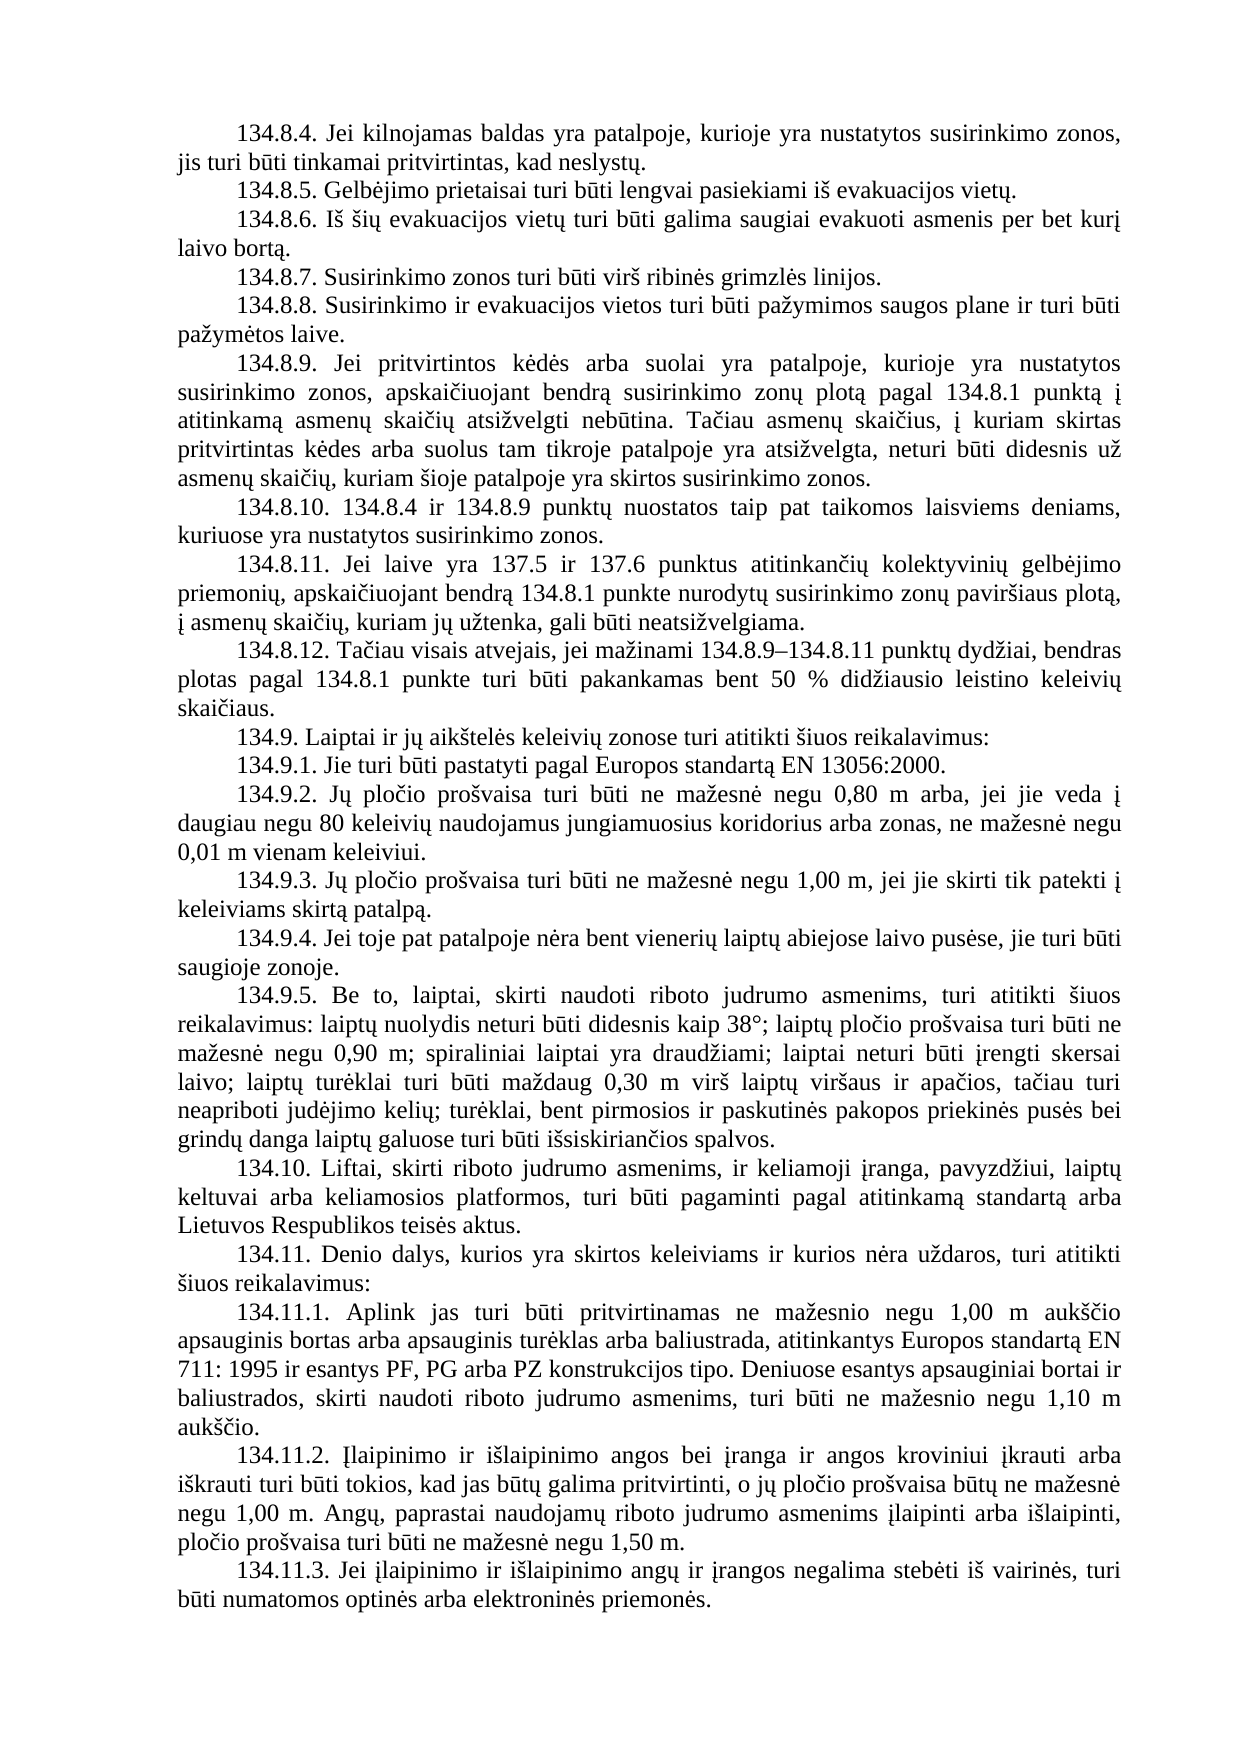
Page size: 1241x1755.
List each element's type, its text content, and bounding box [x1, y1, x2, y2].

text 134.9.4. Jei toje pat patalpoje nėra bent vienerių laiptų abiejose laivo pusėse, jie turi būti saugioje zonoje. [177, 923, 1122, 981]
text 134.8.9. Jei pritvirtintos kėdės arba suolai yra patalpoje, kurioje yra nustatytos susirinkimo zonos, apskaičiuojant bendrą susirinkimo zonų plotą pagal 134.8.1 punktą į atitinkamą asmenų skaičių atsižvelgti nebūtina. Tačiau asmenų skaičius, į kuriam skirtas pritvirtintas kėdes arba suolus tam tikroje patalpoje yra atsižvelgta, neturi būti didesnis už asmenų skaičių, kuriam šioje patalpoje yra skirtos susirinkimo zonos. [177, 348, 1122, 492]
text 134.9.3. Jų pločio prošvaisa turi būti ne mažesnė negu 1,00 m, jei jie skirti tik patekti į keleiviams skirtą patalpą. [177, 866, 1122, 923]
text 134.10. Liftai, skirti riboto judrumo asmenims, ir keliamoji įranga, pavyzdžiui, laiptų keltuvai arba keliamosios platformos, turi būti pagaminti pagal atitinkamą standartą arba Lietuvos Respublikos teisės aktus. [177, 1153, 1122, 1239]
text 134.8.6. Iš šių evakuacijos vietų turi būti galima saugiai evakuoti asmenis per bet kurį laivo bortą. [177, 204, 1122, 262]
text 134.9.5. Be to, laiptai, skirti naudoti riboto judrumo asmenims, turi atitikti šiuos reikalavimus: laiptų nuolydis neturi būti didesnis kaip 38°; laiptų pločio prošvaisa turi būti ne mažesnė negu 0,90 m; spiraliniai laiptai yra draudžiami; laiptai neturi būti įrengti skersai laivo; laiptų turėklai turi būti maždaug 0,30 m virš laiptų viršaus ir apačios, tačiau turi neapriboti judėjimo kelių; turėklai, bent pirmosios ir paskutinės pakopos priekinės pusės bei grindų danga laiptų galuose turi būti išsiskiriančios spalvos. [177, 981, 1122, 1153]
text 134.8.5. Gelbėjimo prietaisai turi būti lengvai pasiekiami iš evakuacijos vietų. [177, 176, 1122, 204]
text 134.9.1. Jie turi būti pastatyti pagal Europos standartą EN 13056:2000. [177, 751, 1122, 779]
text 134.11. Denio dalys, kurios yra skirtos keleiviams ir kurios nėra uždaros, turi atitikti šiuos reikalavimus: [177, 1239, 1122, 1297]
text 134.11.1. Aplink jas turi būti pritvirtinamas ne mažesnio negu 1,00 m aukščio apsauginis bortas arba apsauginis turėklas arba baliustrada, atitinkantys Europos standartą EN 711: 1995 ir esantys PF, PG arba PZ konstrukcijos tipo. Deniuose esantys apsauginiai bortai ir baliustrados, skirti naudoti riboto judrumo asmenims, turi būti ne mažesnio negu 1,10 m aukščio. [177, 1297, 1122, 1441]
text 134.9.2. Jų pločio prošvaisa turi būti ne mažesnė negu 0,80 m arba, jei jie veda į daugiau negu 80 keleivių naudojamus jungiamuosius koridorius arba zonas, ne mažesnė negu 0,01 m vienam keleiviui. [177, 779, 1122, 866]
text 134.8.10. 134.8.4 ir 134.8.9 punktų nuostatos taip pat taikomos laisviems deniams, kuriuose yra nustatytos susirinkimo zonos. [177, 492, 1122, 549]
text 134.11.2. Įlaipinimo ir išlaipinimo angos bei įranga ir angos kroviniui įkrauti arba iškrauti turi būti tokios, kad jas būtų galima pritvirtinti, o jų pločio prošvaisa būtų ne mažesnė negu 1,00 m. Angų, paprastai naudojamų riboto judrumo asmenims įlaipinti arba išlaipinti, pločio prošvaisa turi būti ne mažesnė negu 1,50 m. [177, 1441, 1122, 1556]
text 134.8.11. Jei laive yra 137.5 ir 137.6 punktus atitinkančių kolektyvinių gelbėjimo priemonių, apskaičiuojant bendrą 134.8.1 punkte nurodytų susirinkimo zonų paviršiaus plotą, į asmenų skaičių, kuriam jų užtenka, gali būti neatsižvelgiama. [177, 549, 1122, 636]
text 134.9. Laiptai ir jų aikštelės keleivių zonose turi atitikti šiuos reikalavimus: [177, 722, 1122, 751]
text 134.8.7. Susirinkimo zonos turi būti virš ribinės grimzlės linijos. [177, 262, 1122, 291]
text 134.11.3. Jei įlaipinimo ir išlaipinimo angų ir įrangos negalima stebėti iš vairinės, turi būti numatomos optinės arba elektroninės priemonės. [177, 1556, 1122, 1613]
text 134.8.8. Susirinkimo ir evakuacijos vietos turi būti pažymimos saugos plane ir turi būti pažymėtos laive. [177, 291, 1122, 348]
text 134.8.4. Jei kilnojamas baldas yra patalpoje, kurioje yra nustatytos susirinkimo zonos, jis turi būti tinkamai pritvirtintas, kad neslystų. [177, 118, 1122, 176]
text 134.8.12. Tačiau visais atvejais, jei mažinami 134.8.9–134.8.11 punktų dydžiai, bendras plotas pagal 134.8.1 punkte turi būti pakankamas bent 50 % didžiausio leistino keleivių skaičiaus. [177, 636, 1122, 722]
